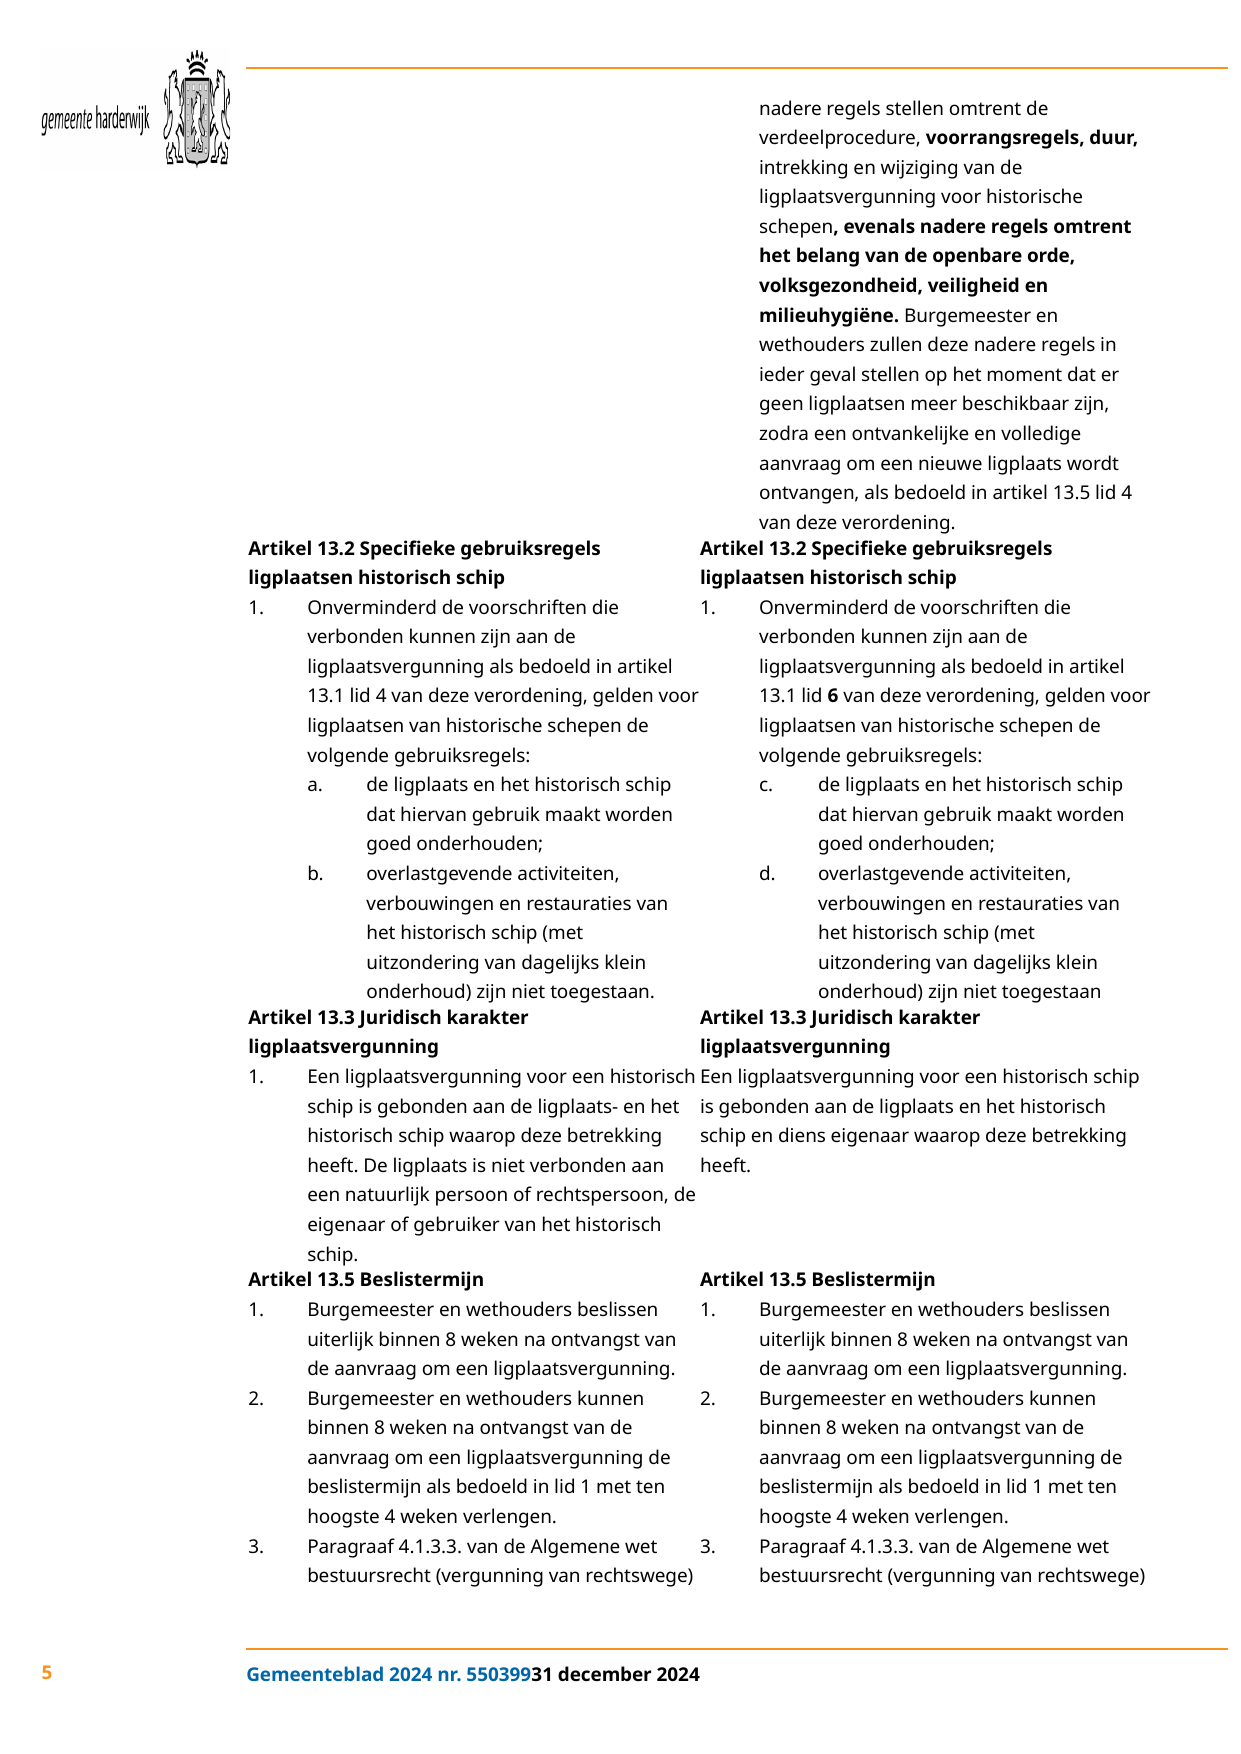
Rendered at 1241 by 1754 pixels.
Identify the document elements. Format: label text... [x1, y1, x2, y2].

table_cell Artikel 13.5 Beslistermijn Burgemeester en wethouders beslissen uiterlijk binnen 8 weken na ontvangst van de aanvraag om een ligplaatsvergunning. Burgemeester en wethouders kunnen binnen 8 weken na ontvangst van de aanvraag om een ligplaatsvergunning de beslistermijn als bedoeld in lid 1 met ten hoogste 4 weken verlengen. Paragraaf 4.1.3.3. van de Algemene wet bestuursrecht (vergunning van rechtswege) [700, 1267, 1152, 1588]
table_cell Artikel 13.3 Juridisch karakter ligplaatsvergunning Een ligplaatsvergunning voor een historisch schip is gebonden aan de ligplaats- en het historisch schip waarop deze betrekking heeft. De ligplaats is niet verbonden aan een natuurlijk persoon of rechtspersoon, de eigenaar of gebruiker van het historisch schip. [248, 1004, 700, 1267]
table_cell [248, 95, 700, 535]
table_cell Artikel 13.2 Specifieke gebruiksregels ligplaatsen historisch schip Onverminderd de voorschriften die verbonden kunnen zijn aan de ligplaatsvergunning als bedoeld in artikel 13.1 lid 4 van deze verordening, gelden voor ligplaatsen van historische schepen de volgende gebruiksregels: de ligplaats en het historisch schip dat hiervan gebruik maakt worden goed onderhouden; overlastgevende activiteiten, verbouwingen en restauraties van het historisch schip (met uitzondering van dagelijks klein onderhoud) zijn niet toegestaan. [248, 535, 700, 1004]
table_cell Artikel 13.3 Juridisch karakter ligplaatsvergunning Een ligplaatsvergunning voor een historisch schip is gebonden aan de ligplaats en het historisch schip en diens eigenaar waarop deze betrekking heeft. [700, 1004, 1152, 1267]
table_cell nadere regels stellen omtrent de verdeelprocedure, voorrangsregels, duur, intrekking en wijziging van de ligplaatsvergunning voor historische schepen, evenals nadere regels omtrent het belang van de openbare orde, volksgezondheid, veiligheid en milieuhygiëne. Burgemeester en wethouders zullen deze nadere regels in ieder geval stellen op het moment dat er geen ligplaatsen meer beschikbaar zijn, zodra een ontvankelijke en volledige aanvraag om een nieuwe ligplaats wordt ontvangen, als bedoeld in artikel 13.5 lid 4 van deze verordening. [700, 95, 1152, 535]
table_cell Artikel 13.5 Beslistermijn Burgemeester en wethouders beslissen uiterlijk binnen 8 weken na ontvangst van de aanvraag om een ligplaatsvergunning. Burgemeester en wethouders kunnen binnen 8 weken na ontvangst van de aanvraag om een ligplaatsvergunning de beslistermijn als bedoeld in lid 1 met ten hoogste 4 weken verlengen. Paragraaf 4.1.3.3. van de Algemene wet bestuursrecht (vergunning van rechtswege) [248, 1267, 700, 1588]
picture [41, 47, 231, 172]
table_cell Artikel 13.2 Specifieke gebruiksregels ligplaatsen historisch schip Onverminderd de voorschriften die verbonden kunnen zijn aan de ligplaatsvergunning als bedoeld in artikel 13.1 lid 6 van deze verordening, gelden voor ligplaatsen van historische schepen de volgende gebruiksregels: de ligplaats en het historisch schip dat hiervan gebruik maakt worden goed onderhouden; overlastgevende activiteiten, verbouwingen en restauraties van het historisch schip (met uitzondering van dagelijks klein onderhoud) zijn niet toegestaan [700, 535, 1152, 1004]
